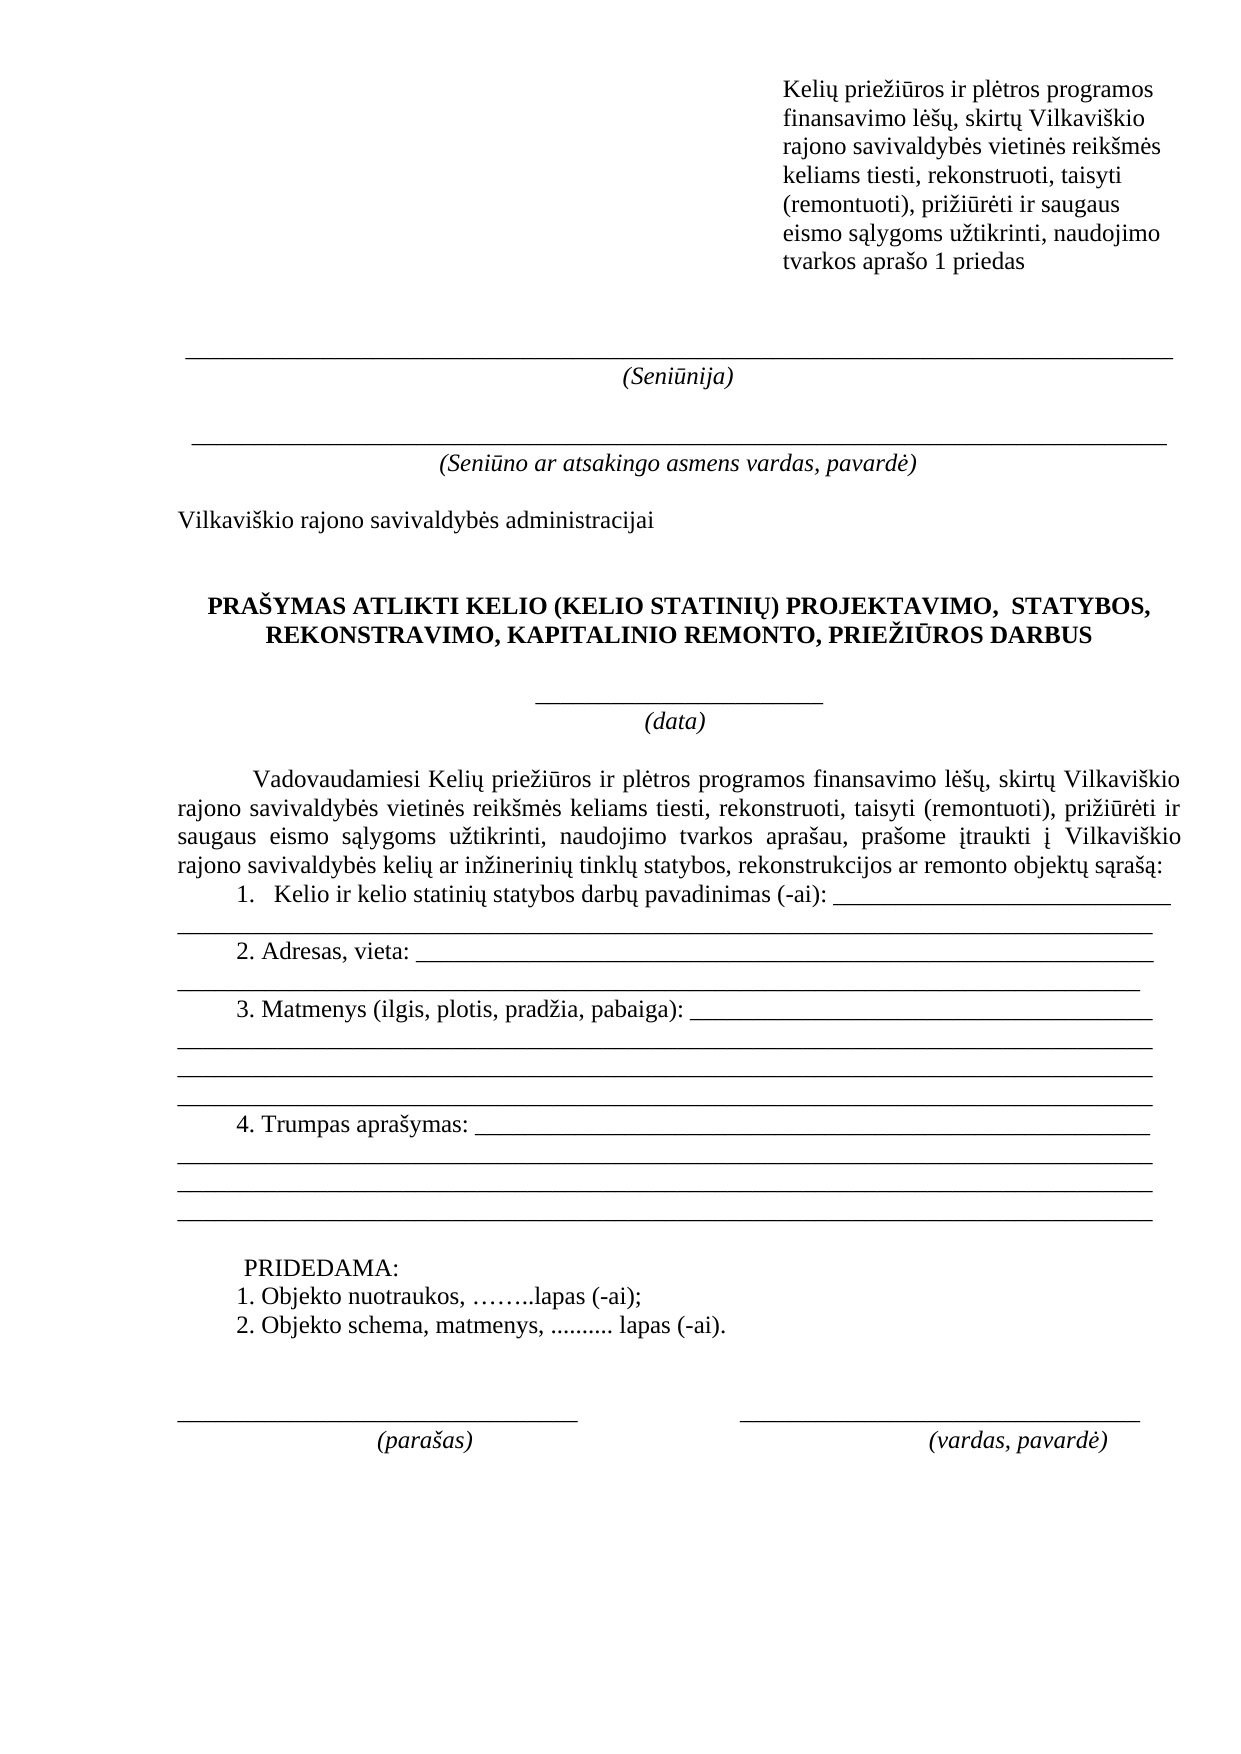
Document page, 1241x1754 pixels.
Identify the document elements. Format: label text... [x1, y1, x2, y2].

text 4. Trumpas aprašymas: ______________________________________________________ [177, 1109, 1181, 1138]
text ______________________________________________________________________________ [177, 1080, 1181, 1109]
text (parašas) (vardas, pavardė) [177, 1425, 1181, 1454]
text eismo sąlygoms užtikrinti, naudojimo tvarkos aprašo 1 priedas [783, 218, 1181, 275]
text 2. Adresas, vieta: ___________________________________________________________ [177, 936, 1181, 965]
text ______________________________________________________________________________ [177, 1051, 1181, 1080]
text (Seniūnija) [177, 361, 1181, 390]
text PRIDEDAMA: [177, 1253, 1181, 1281]
text rajono savivaldybės vietinės reikšmės [783, 131, 1181, 160]
text Vilkaviškio rajono savivaldybės administracijai [177, 505, 1181, 534]
text Vadovaudamiesi Kelių priežiūros ir plėtros programos finansavimo lėšų, skirtų Vilkaviškio rajono savivaldybės vietinės reikšmės keliams tiesti, rekonstruoti, taisyti (remontuoti), prižiūrėti ir saugaus eismo sąlygoms užtikrinti, naudojimo tvarkos aprašau, prašome įtraukti į Vilkaviškio rajono savivaldybės kelių ar inžinerinių tinklų statybos, rekonstrukcijos ar remonto objektų sąrašą: [177, 764, 1181, 879]
text Kelių priežiūros ir plėtros programos [783, 74, 1181, 103]
text _______________________ [177, 678, 1181, 706]
text ______________________________________________________________________________ [177, 1166, 1181, 1195]
text 1. Objekto nuotraukos, ……..lapas (-ai); [177, 1281, 1181, 1310]
text ______________________________________________________________________________ [177, 1138, 1181, 1166]
text (Seniūno ar atsakingo asmens vardas, pavardė) [177, 448, 1181, 476]
text keliams tiesti, rekonstruoti, taisyti [783, 160, 1181, 189]
text ______________________________________________________________________________ [177, 419, 1181, 448]
text PRAŠYMAS ATLIKTI KELIO (KELIO STATINIŲ) PROJEKTAVIMO, STATYBOS, REKONSTRAVIMO, KAPITALINIO REMONTO, PRIEŽIŪROS DARBUS [177, 591, 1181, 649]
text ______________________________________________________________________________ [177, 1023, 1181, 1051]
text _____________________________________________________________________________ [177, 965, 1181, 994]
text finansavimo lėšų, skirtų Vilkaviškio [783, 103, 1181, 131]
text 1. Kelio ir kelio statinių statybos darbų pavadinimas (-ai): ___________________________ [236, 879, 1181, 908]
text (data) [177, 706, 1181, 735]
text _______________________________________________________________________________ [177, 333, 1181, 361]
text 2. Objekto schema, matmenys, .......... lapas (-ai). [177, 1310, 1181, 1339]
text ________________________________ ________________________________ [177, 1396, 1181, 1425]
text ______________________________________________________________________________ [177, 1195, 1181, 1224]
text 3. Matmenys (ilgis, plotis, pradžia, pabaiga): _____________________________________ [177, 994, 1181, 1023]
text (remontuoti), prižiūrėti ir saugaus [783, 189, 1181, 218]
text ______________________________________________________________________________ [177, 908, 1181, 936]
